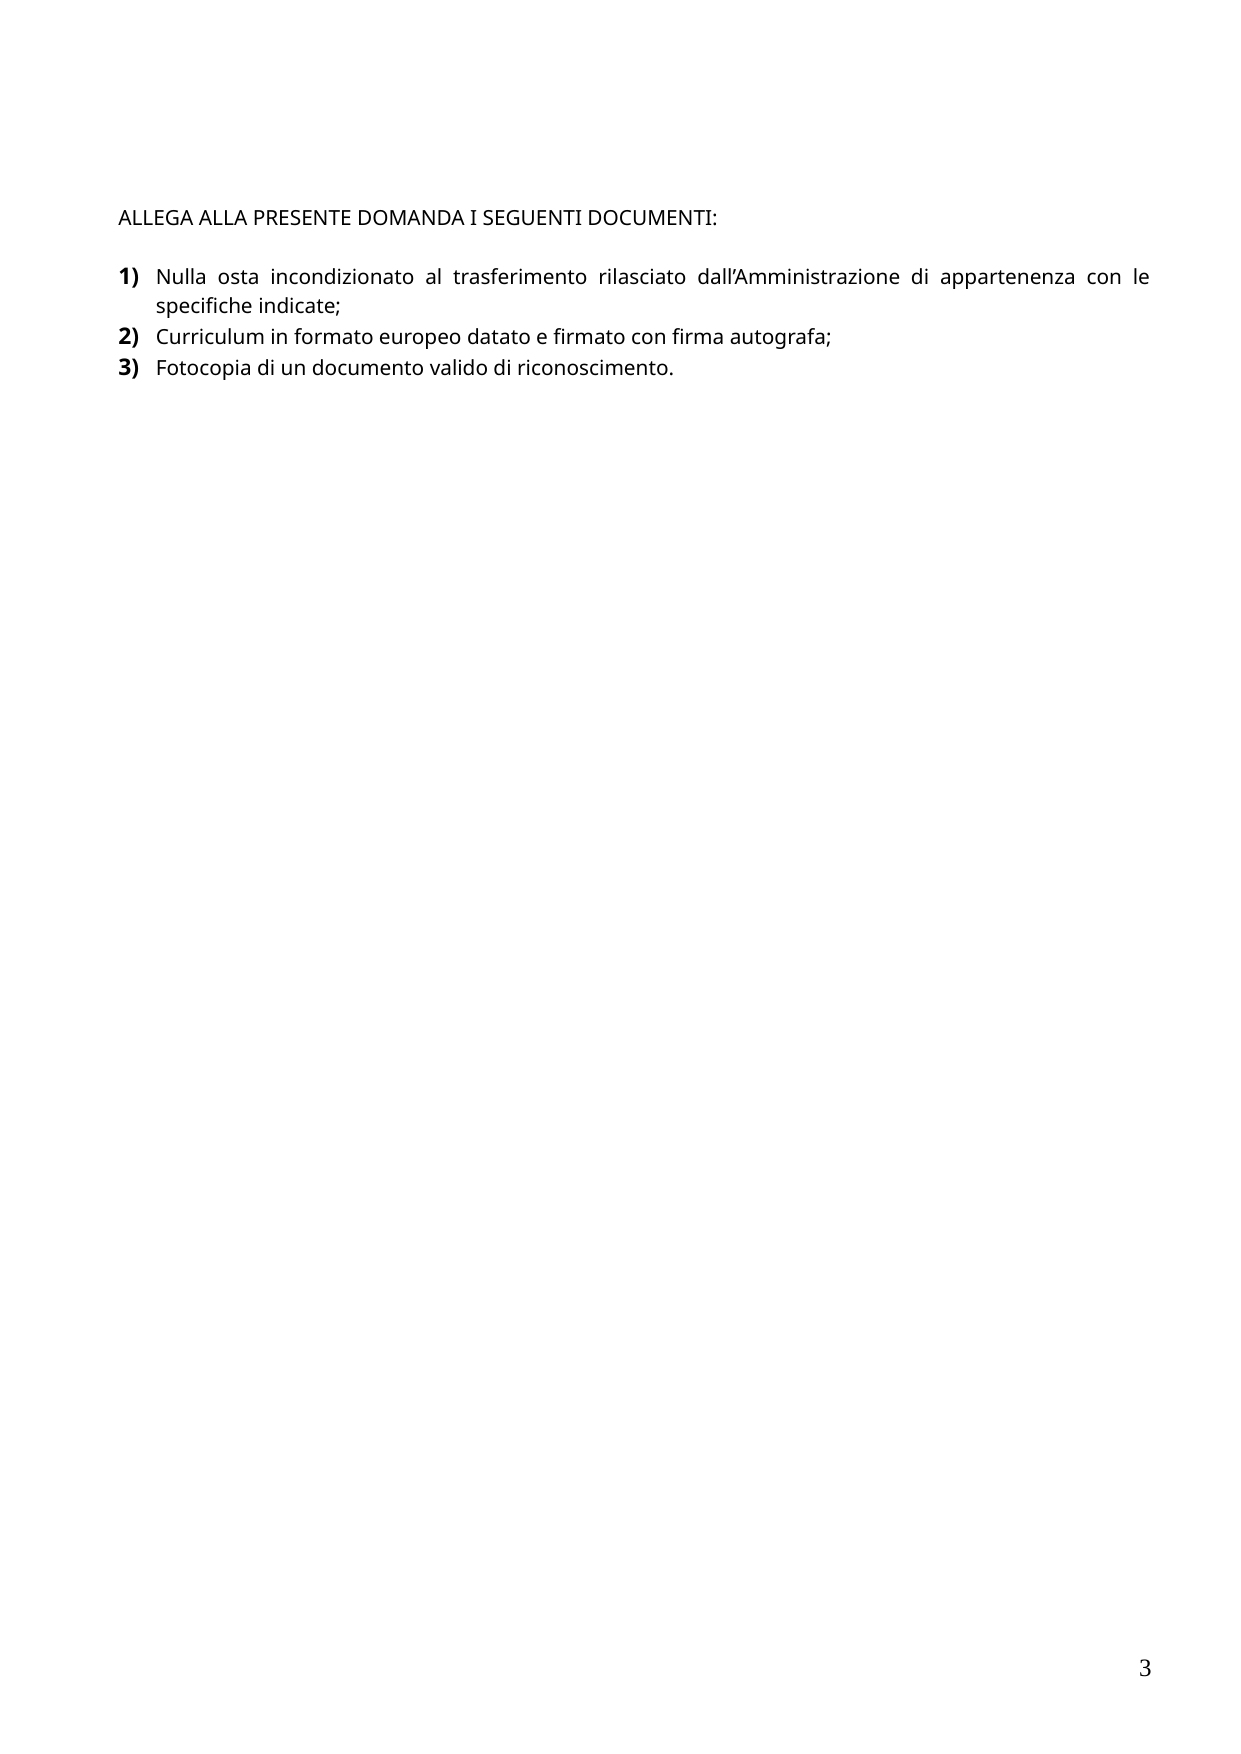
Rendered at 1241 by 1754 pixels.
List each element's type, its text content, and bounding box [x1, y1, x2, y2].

list Curriculum in formato europeo datato e firmato con firma autografa; [118, 320, 1152, 351]
list Fotocopia di un documento valido di riconoscimento. [118, 351, 1152, 382]
list Nulla osta incondizionato al trasferimento rilasciato dall’Amministrazione di appartenenza con le specifiche indicate; [118, 260, 1152, 320]
text ALLEGA ALLA PRESENTE DOMANDA I SEGUENTI DOCUMENTI: [118, 203, 1152, 232]
